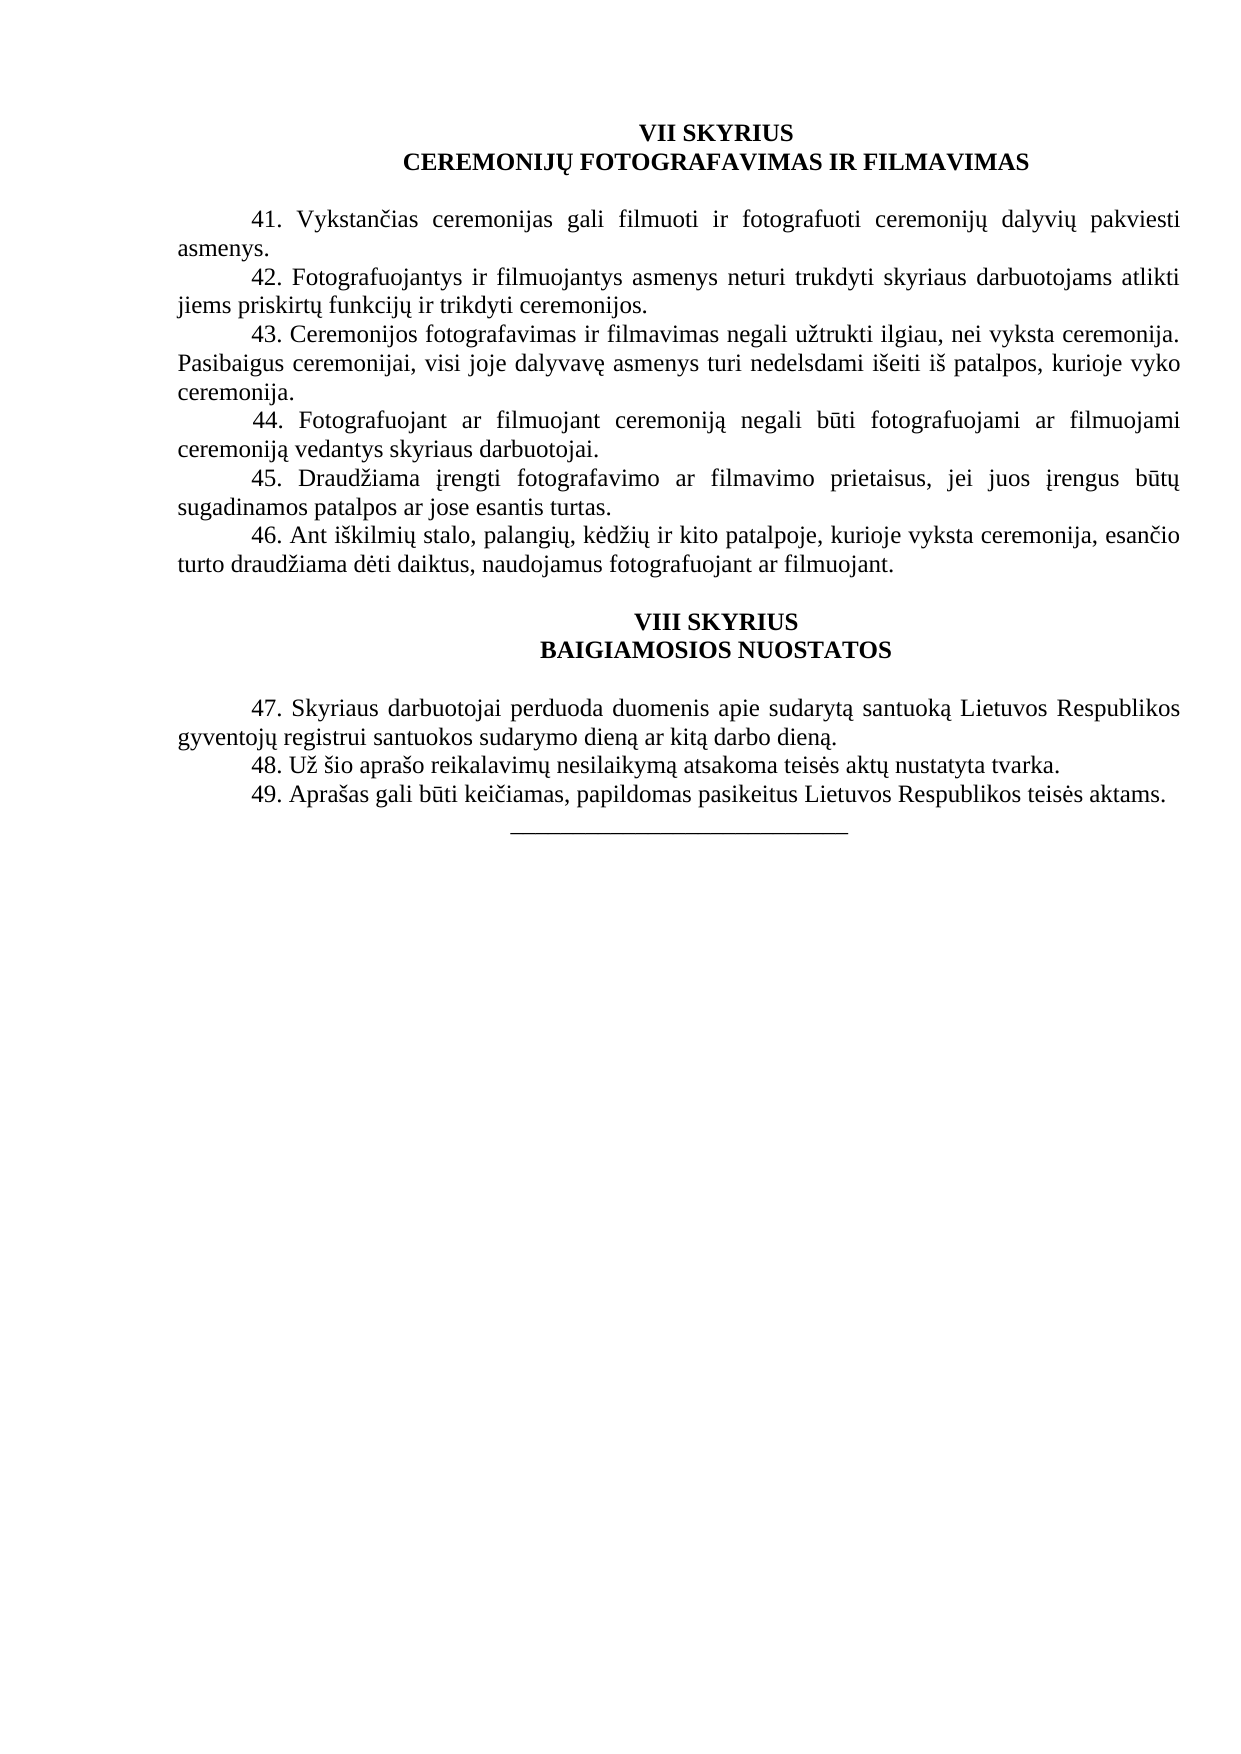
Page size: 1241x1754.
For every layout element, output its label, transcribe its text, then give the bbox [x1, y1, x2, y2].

text 41. Vykstančias ceremonijas gali filmuoti ir fotografuoti ceremonijų dalyvių pakviesti asmenys. [177, 204, 1181, 262]
text 49. Aprašas gali būti keičiamas, papildomas pasikeitus Lietuvos Respublikos teisės aktams. [177, 779, 1181, 808]
text 48. Už šio aprašo reikalavimų nesilaikymą atsakoma teisės aktų nustatyta tvarka. [177, 751, 1181, 779]
text VIII SKYRIUS [177, 607, 1181, 636]
text VII SKYRIUS [177, 118, 1181, 147]
text ___________________________ [177, 808, 1181, 837]
text 43. Ceremonijos fotografavimas ir filmavimas negali užtrukti ilgiau, nei vyksta ceremonija. Pasibaigus ceremonijai, visi joje dalyvavę asmenys turi nedelsdami išeiti iš patalpos, kurioje vyko ceremonija. [177, 319, 1181, 406]
text 46. Ant iškilmių stalo, palangių, kėdžių ir kito patalpoje, kurioje vyksta ceremonija, esančio turto draudžiama dėti daiktus, naudojamus fotografuojant ar filmuojant. [177, 521, 1181, 578]
text 42. Fotografuojantys ir filmuojantys asmenys neturi trukdyti skyriaus darbuotojams atlikti jiems priskirtų funkcijų ir trikdyti ceremonijos. [177, 262, 1181, 319]
text BAIGIAMOSIOS NUOSTATOS [177, 636, 1181, 664]
text 47. Skyriaus darbuotojai perduoda duomenis apie sudarytą santuoką Lietuvos Respublikos gyventojų registrui santuokos sudarymo dieną ar kitą darbo dieną. [177, 693, 1181, 751]
text CEREMONIJŲ FOTOGRAFAVIMAS IR FILMAVIMAS [177, 147, 1181, 176]
text 44. Fotografuojant ar filmuojant ceremoniją negali būti fotografuojami ar filmuojami ceremoniją vedantys skyriaus darbuotojai. [177, 406, 1181, 463]
text 45. Draudžiama įrengti fotografavimo ar filmavimo prietaisus, jei juos įrengus būtų sugadinamos patalpos ar jose esantis turtas. [177, 463, 1181, 521]
